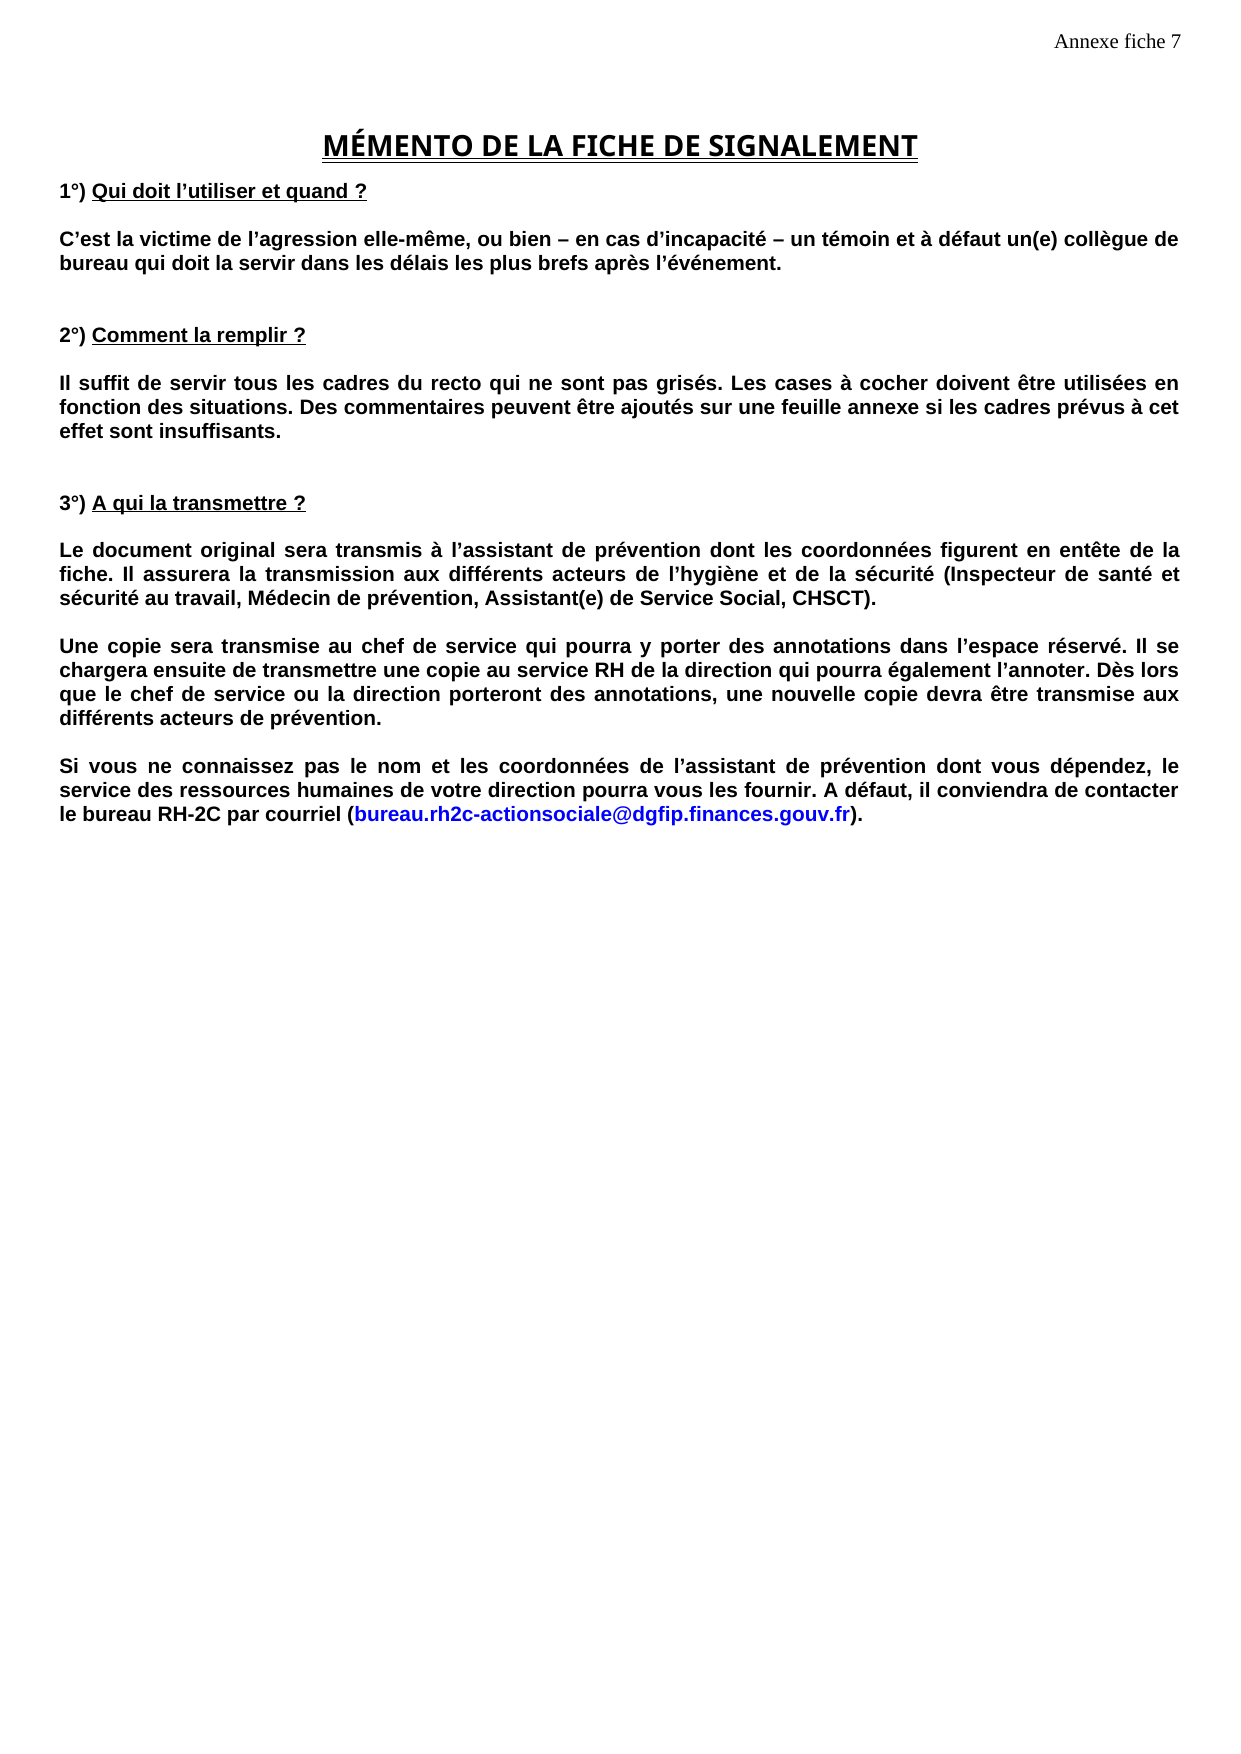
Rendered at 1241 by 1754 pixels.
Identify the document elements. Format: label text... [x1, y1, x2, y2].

text Si vous ne connaissez pas le nom et les coordonnées de l’assistant de prévention dont vous dépendez, le service des ressources humaines de votre direction pourra vous les fournir. A défaut, il conviendra de contacter le bureau RH-2C par courriel (bureau.rh2c-actionsociale@dgfip.finances.gouv.fr). [59, 754, 1181, 826]
text 2°) Comment la remplir ? [59, 323, 1181, 347]
text C’est la victime de l’agression elle-même, ou bien – en cas d’incapacité – un témoin et à défaut un(e) collègue de bureau qui doit la servir dans les délais les plus brefs après l’événement. [59, 227, 1181, 275]
text Une copie sera transmise au chef de service qui pourra y porter des annotations dans l’espace réservé. Il se chargera ensuite de transmettre une copie au service RH de la direction qui pourra également l’annoter. Dès lors que le chef de service ou la direction porteront des annotations, une nouvelle copie devra être transmise aux différents acteurs de prévention. [59, 634, 1181, 730]
text Il suffit de servir tous les cadres du recto qui ne sont pas grisés. Les cases à cocher doivent être utilisées en fonction des situations. Des commentaires peuvent être ajoutés sur une feuille annexe si les cadres prévus à cet effet sont insuffisants. [59, 371, 1181, 442]
text MÉMENTO DE LA FICHE DE SIGNALEMENT [59, 125, 1181, 164]
text 1°) Qui doit l’utiliser et quand ? [59, 179, 1181, 203]
text 3°) A qui la transmettre ? [59, 490, 1181, 514]
text Le document original sera transmis à l’assistant de prévention dont les coordonnées figurent en entête de la fiche. Il assurera la transmission aux différents acteurs de l’hygiène et de la sécurité (Inspecteur de santé et sécurité au travail, Médecin de prévention, Assistant(e) de Service Social, CHSCT). [59, 538, 1181, 610]
